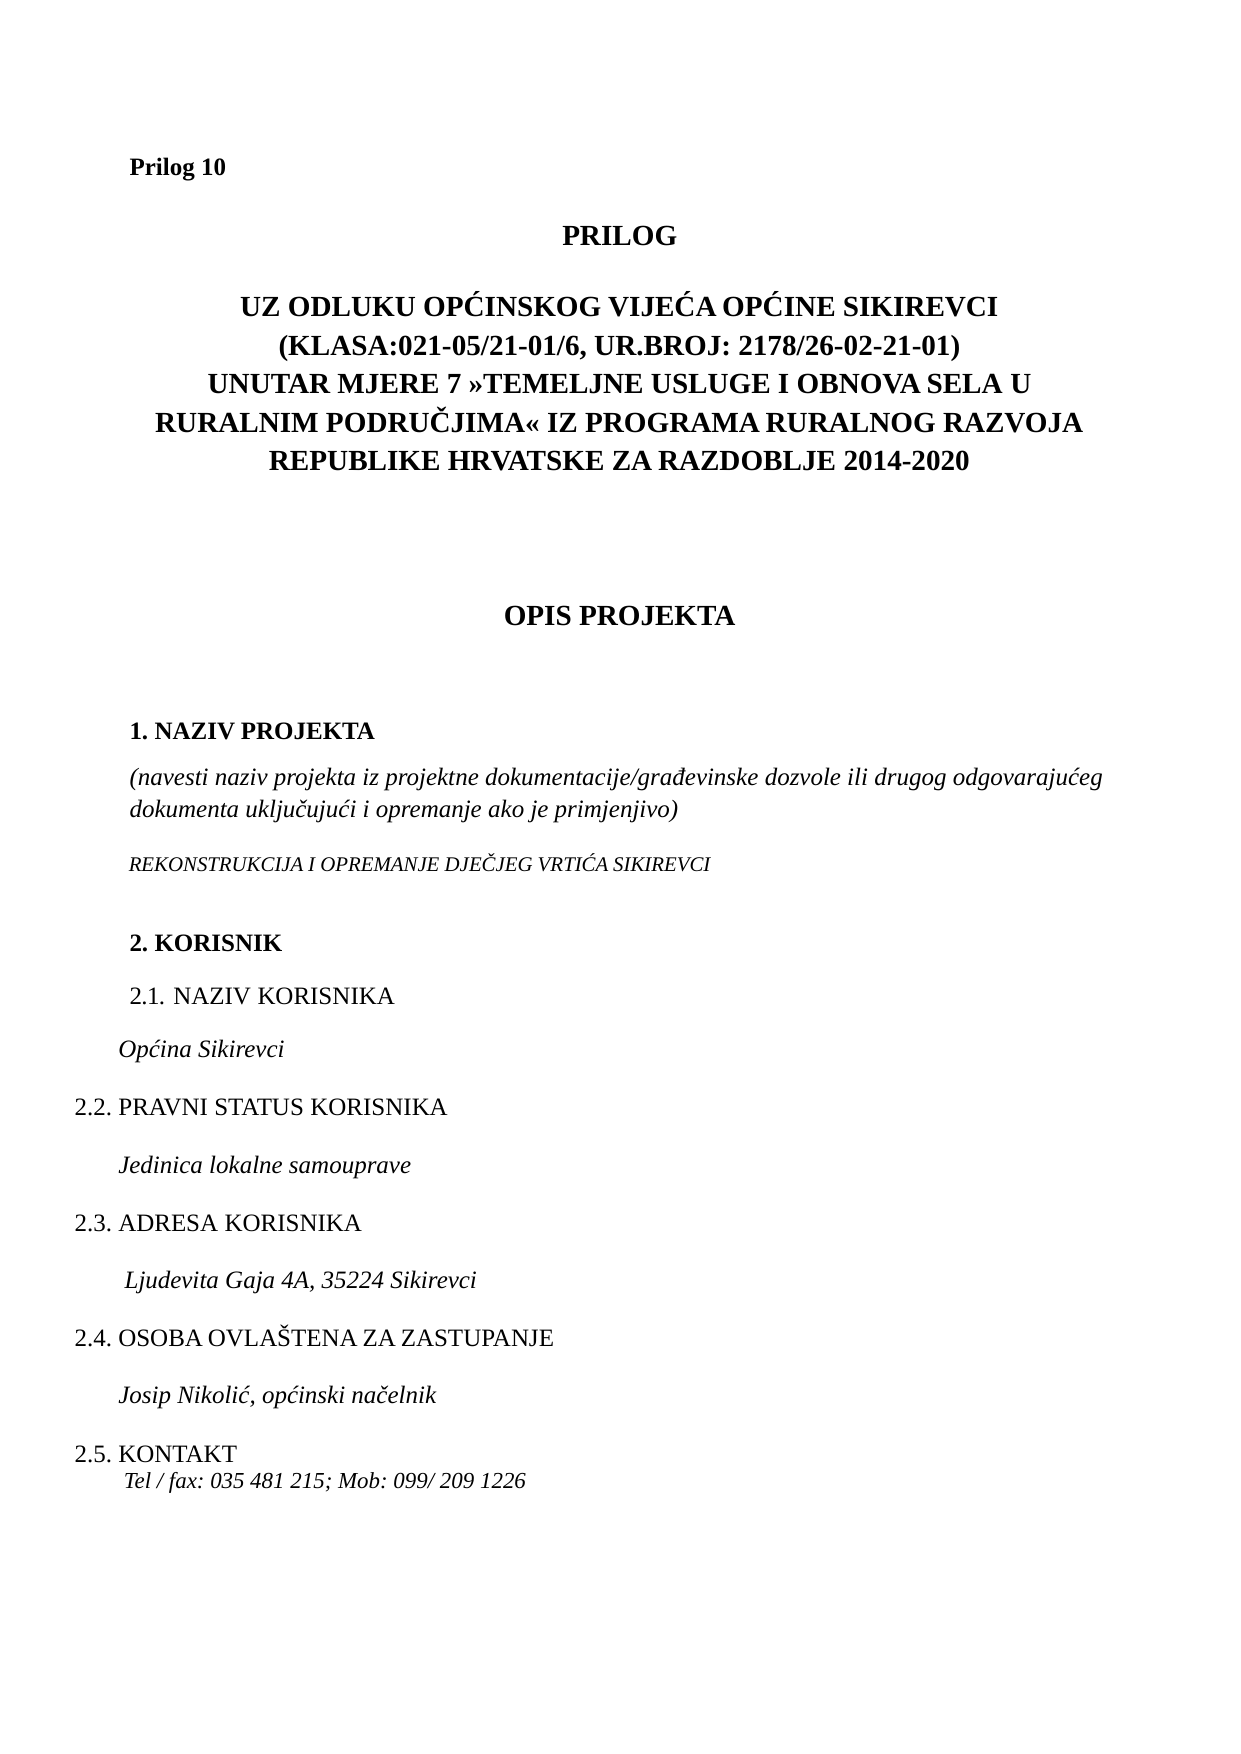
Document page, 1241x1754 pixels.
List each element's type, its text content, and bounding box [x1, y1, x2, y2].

list KONTAKT [74, 1439, 1122, 1467]
text REKONSTRUKCIJA I OPREMANJE DJEČJEG VRTIĆA SIKIREVCI [118, 852, 1122, 876]
subtitle NAZIV PROJEKTA [129, 716, 1122, 745]
list ADRESA KORISNIKA [74, 1208, 1122, 1237]
text Jedinica lokalne samouprave [118, 1150, 1122, 1178]
text Tel / fax: 035 481 215; Mob: 099/ 209 1226 [118, 1467, 1122, 1494]
text Ljudevita Gaja 4A, 35224 Sikirevci [118, 1265, 1122, 1294]
text UZ ODLUKU OPĆINSKOG VIJEĆA OPĆINE SIKIREVCI [148, 289, 1090, 323]
text OPIS PROJEKTA [148, 598, 1091, 631]
text RURALNIM PODRUČJIMA« IZ PROGRAMA RURALNOG RAZVOJA REPUBLIKE HRVATSKE ZA RAZDOBLJE 2014-2020 [148, 405, 1090, 477]
text UNUTAR MJERE 7 »TEMELJNE USLUGE I OBNOVA SELA U [203, 366, 1035, 400]
subtitle Prilog 10 [129, 152, 1122, 180]
text PRILOG [148, 218, 1091, 251]
text (KLASA:021-05/21-01/6, UR.BROJ: 2178/26-02-21-01) [203, 328, 1035, 361]
text (navesti naziv projekta iz projektne dokumentacije/građevinske dozvole ili drugog odgovarajućeg dokumenta uključujući i opremanje ako je primjenjivo) [129, 762, 1122, 823]
list PRAVNI STATUS KORISNIKA [74, 1092, 1122, 1121]
text Josip Nikolić, općinski načelnik [118, 1380, 1122, 1409]
text Općina Sikirevci [118, 1034, 1122, 1062]
list OSOBA OVLAŠTENA ZA ZASTUPANJE [74, 1323, 1122, 1352]
subtitle NAZIV KORISNIKA [129, 981, 1122, 1010]
subtitle KORISNIK [129, 928, 1122, 956]
